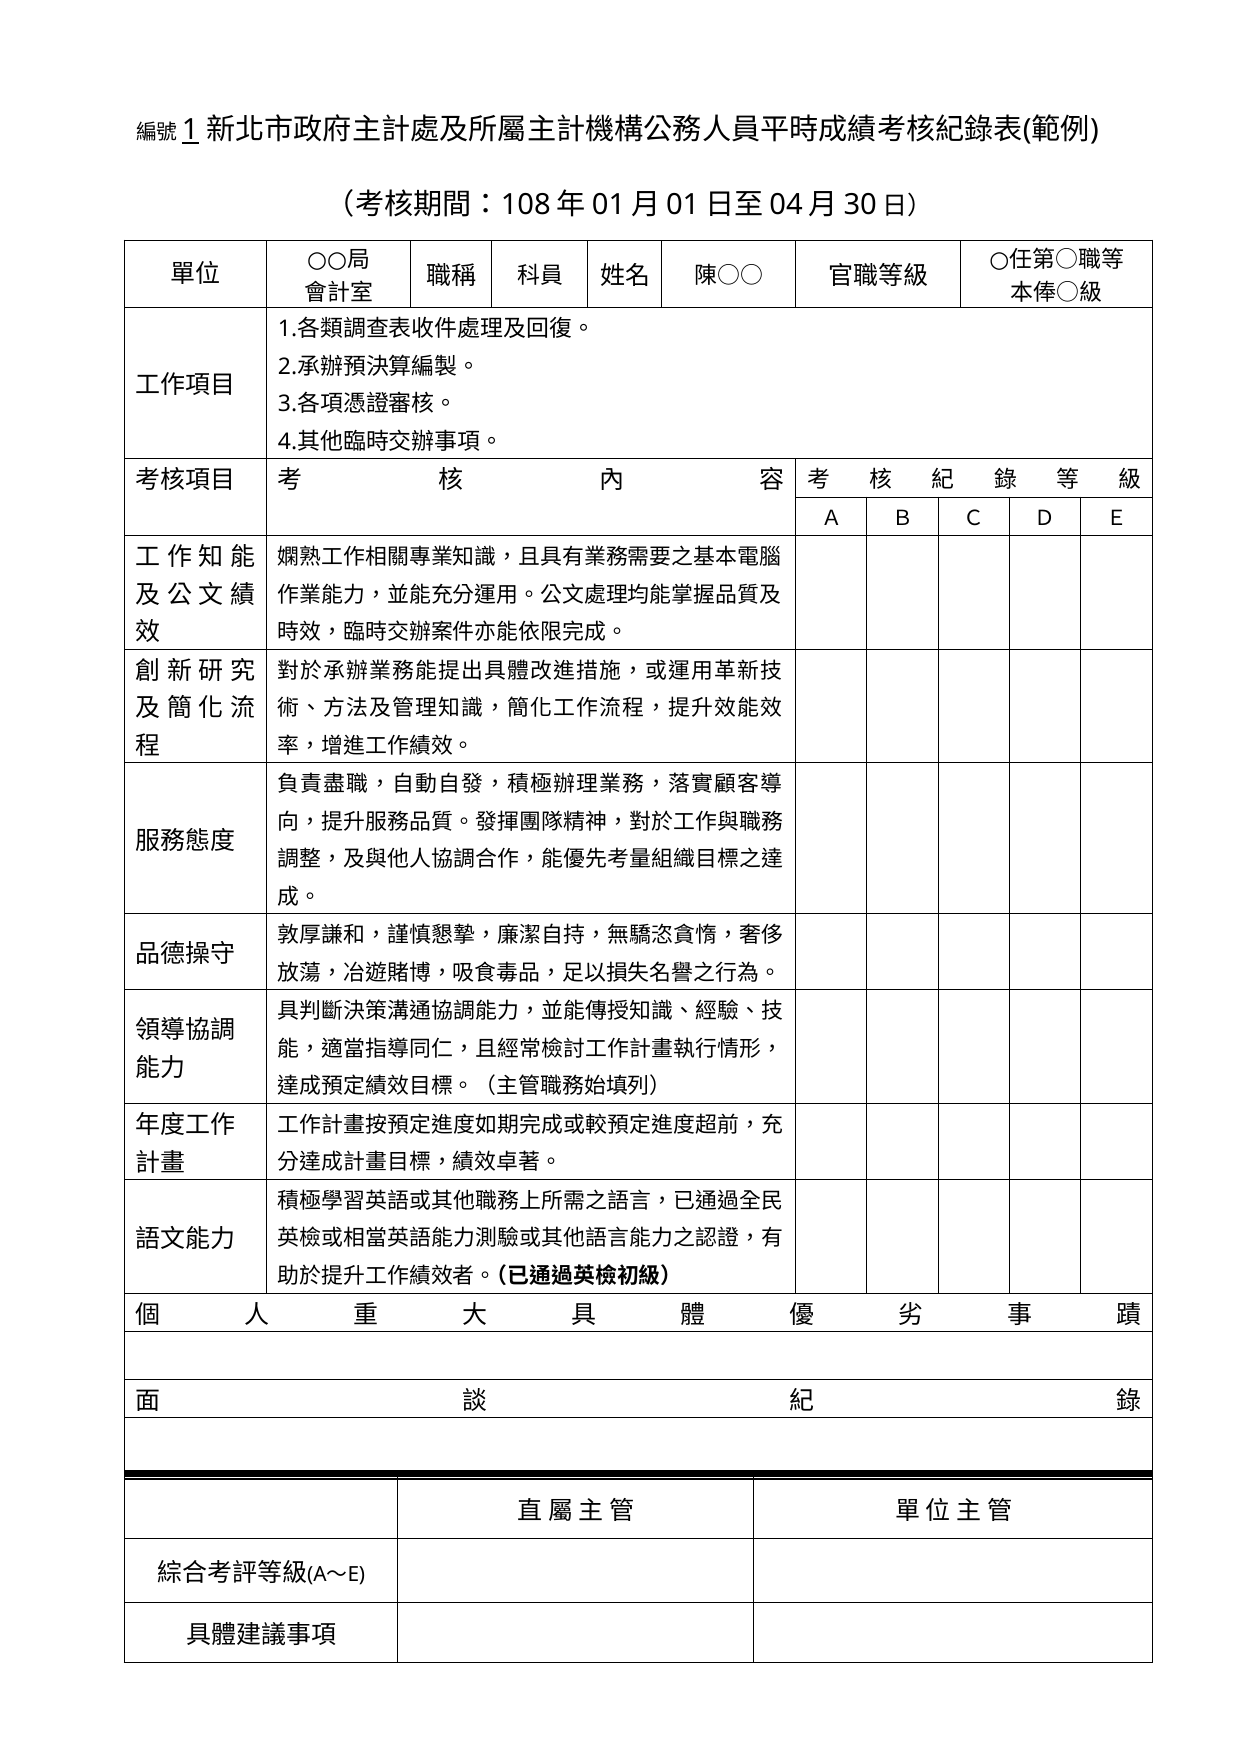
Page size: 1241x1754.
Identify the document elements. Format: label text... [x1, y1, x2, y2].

table_cell [1081, 536, 1152, 649]
table_cell [867, 536, 938, 649]
table_cell 對於承辦業務能提出具體改進措施，或運用革新技術、方法及管理知識，簡化工作流程，提升效能效率，增進工作績效。 [267, 650, 795, 762]
table_header 陳○○ [662, 241, 795, 307]
table_cell 服務態度 [125, 763, 266, 913]
table_cell 考核紀錄等級 [796, 459, 1152, 497]
table_cell 綜合考評等級(A～E) [125, 1539, 397, 1602]
text 編號1 新北市政府主計處及所屬主計機構公務人員平時成績考核紀錄表(範例) [136, 89, 1122, 164]
table_cell Ｄ [1010, 498, 1080, 535]
table_cell 面談紀錄 [125, 1380, 1152, 1417]
table_cell [867, 990, 938, 1103]
table_cell [796, 1104, 866, 1179]
table_cell [398, 1603, 753, 1662]
table_cell 具體建議事項 [125, 1603, 397, 1662]
table_header 職稱 [411, 241, 491, 307]
table_cell [1010, 1180, 1080, 1292]
table_cell [796, 763, 866, 913]
table_cell [939, 763, 1009, 913]
table_cell [754, 1539, 1152, 1602]
table_cell 品德操守 [125, 914, 266, 989]
table_cell [125, 1418, 1152, 1470]
table_cell [796, 1180, 866, 1292]
table_cell [125, 1332, 1152, 1379]
table_cell 領導協調 能力 [125, 990, 266, 1103]
table_cell [1010, 990, 1080, 1103]
table_cell 直 屬 主 管 [398, 1480, 753, 1538]
table_header ○○局 會計室 [267, 241, 410, 307]
table_cell 創新研究及簡化流程 [125, 650, 266, 762]
table_cell [1010, 536, 1080, 649]
table_cell [867, 914, 938, 989]
table_header 官職等級 [796, 241, 960, 307]
table_cell [1010, 650, 1080, 762]
table_cell [939, 990, 1009, 1103]
table_cell [796, 650, 866, 762]
table_cell 工作計畫按預定進度如期完成或較預定進度超前，充分達成計畫目標，績效卓著。 [267, 1104, 795, 1179]
table_cell [125, 1480, 397, 1538]
table_header 姓名 [588, 241, 661, 307]
table_cell [754, 1603, 1152, 1662]
table_cell 單 位 主 管 [754, 1480, 1152, 1538]
table_cell [398, 1539, 753, 1602]
table_cell [796, 536, 866, 649]
table_cell [867, 650, 938, 762]
table_cell 語文能力 [125, 1180, 266, 1292]
table_cell [1010, 914, 1080, 989]
table_cell [1081, 763, 1152, 913]
table_cell [867, 763, 938, 913]
table_cell [1010, 1104, 1080, 1179]
table_cell [939, 1104, 1009, 1179]
table_cell [1081, 1180, 1152, 1292]
table_cell [939, 1180, 1009, 1292]
table_cell [1010, 763, 1080, 913]
table_cell [1081, 990, 1152, 1103]
table_cell 年度工作 計畫 [125, 1104, 266, 1179]
table_cell 個人重大具體優劣事蹟 [125, 1294, 1152, 1331]
table_cell [1081, 650, 1152, 762]
table_cell 嫻熟工作相關專業知識，且具有業務需要之基本電腦作業能力，並能充分運用。公文處理均能掌握品質及時效，臨時交辦案件亦能依限完成。 [267, 536, 795, 649]
table_cell [1081, 1104, 1152, 1179]
table_cell 工作知能及公文績效 [125, 536, 266, 649]
table_cell 負責盡職，自動自發，積極辦理業務，落實顧客導向，提升服務品質。發揮團隊精神，對於工作與職務調整，及與他人協調合作，能優先考量組織目標之達成。 [267, 763, 795, 913]
table_cell [867, 1104, 938, 1179]
table_cell [1081, 914, 1152, 989]
table_header 科員 [492, 241, 587, 307]
table_cell [796, 914, 866, 989]
table_cell [796, 990, 866, 1103]
table_cell 積極學習英語或其他職務上所需之語言，已通過全民英檢或相當英語能力測驗或其他語言能力之認證，有助於提升工作績效者。（已通過英檢初級） [267, 1180, 795, 1292]
table_header 單位 [125, 241, 266, 307]
table_cell [939, 536, 1009, 649]
table_cell 考核內容 [267, 459, 795, 535]
table_cell 1.各類調查表收件處理及回復。 2.承辦預決算編製。 3.各項憑證審核。 4.其他臨時交辦事項。 [267, 308, 1152, 458]
table_cell 敦厚謙和，謹慎懇摯，廉潔自持，無驕恣貪惰，奢侈放蕩，冶遊賭博，吸食毒品，足以損失名譽之行為。 [267, 914, 795, 989]
table_cell 考核項目 [125, 459, 266, 535]
table_cell Ｅ [1081, 498, 1152, 535]
table_cell Ｂ [867, 498, 938, 535]
table_cell Ａ [796, 498, 866, 535]
table_header ○任第○職等 本俸○級 [961, 241, 1152, 307]
table_cell [867, 1180, 938, 1292]
table_cell [939, 914, 1009, 989]
table_cell [939, 650, 1009, 762]
table_cell Ｃ [939, 498, 1009, 535]
table_cell 工作項目 [125, 308, 266, 458]
text （考核期間：108年01月01日至04月30日） [136, 164, 1122, 239]
table_cell 具判斷決策溝通協調能力，並能傳授知識、經驗、技能，適當指導同仁，且經常檢討工作計畫執行情形，達成預定績效目標。（主管職務始填列） [267, 990, 795, 1103]
